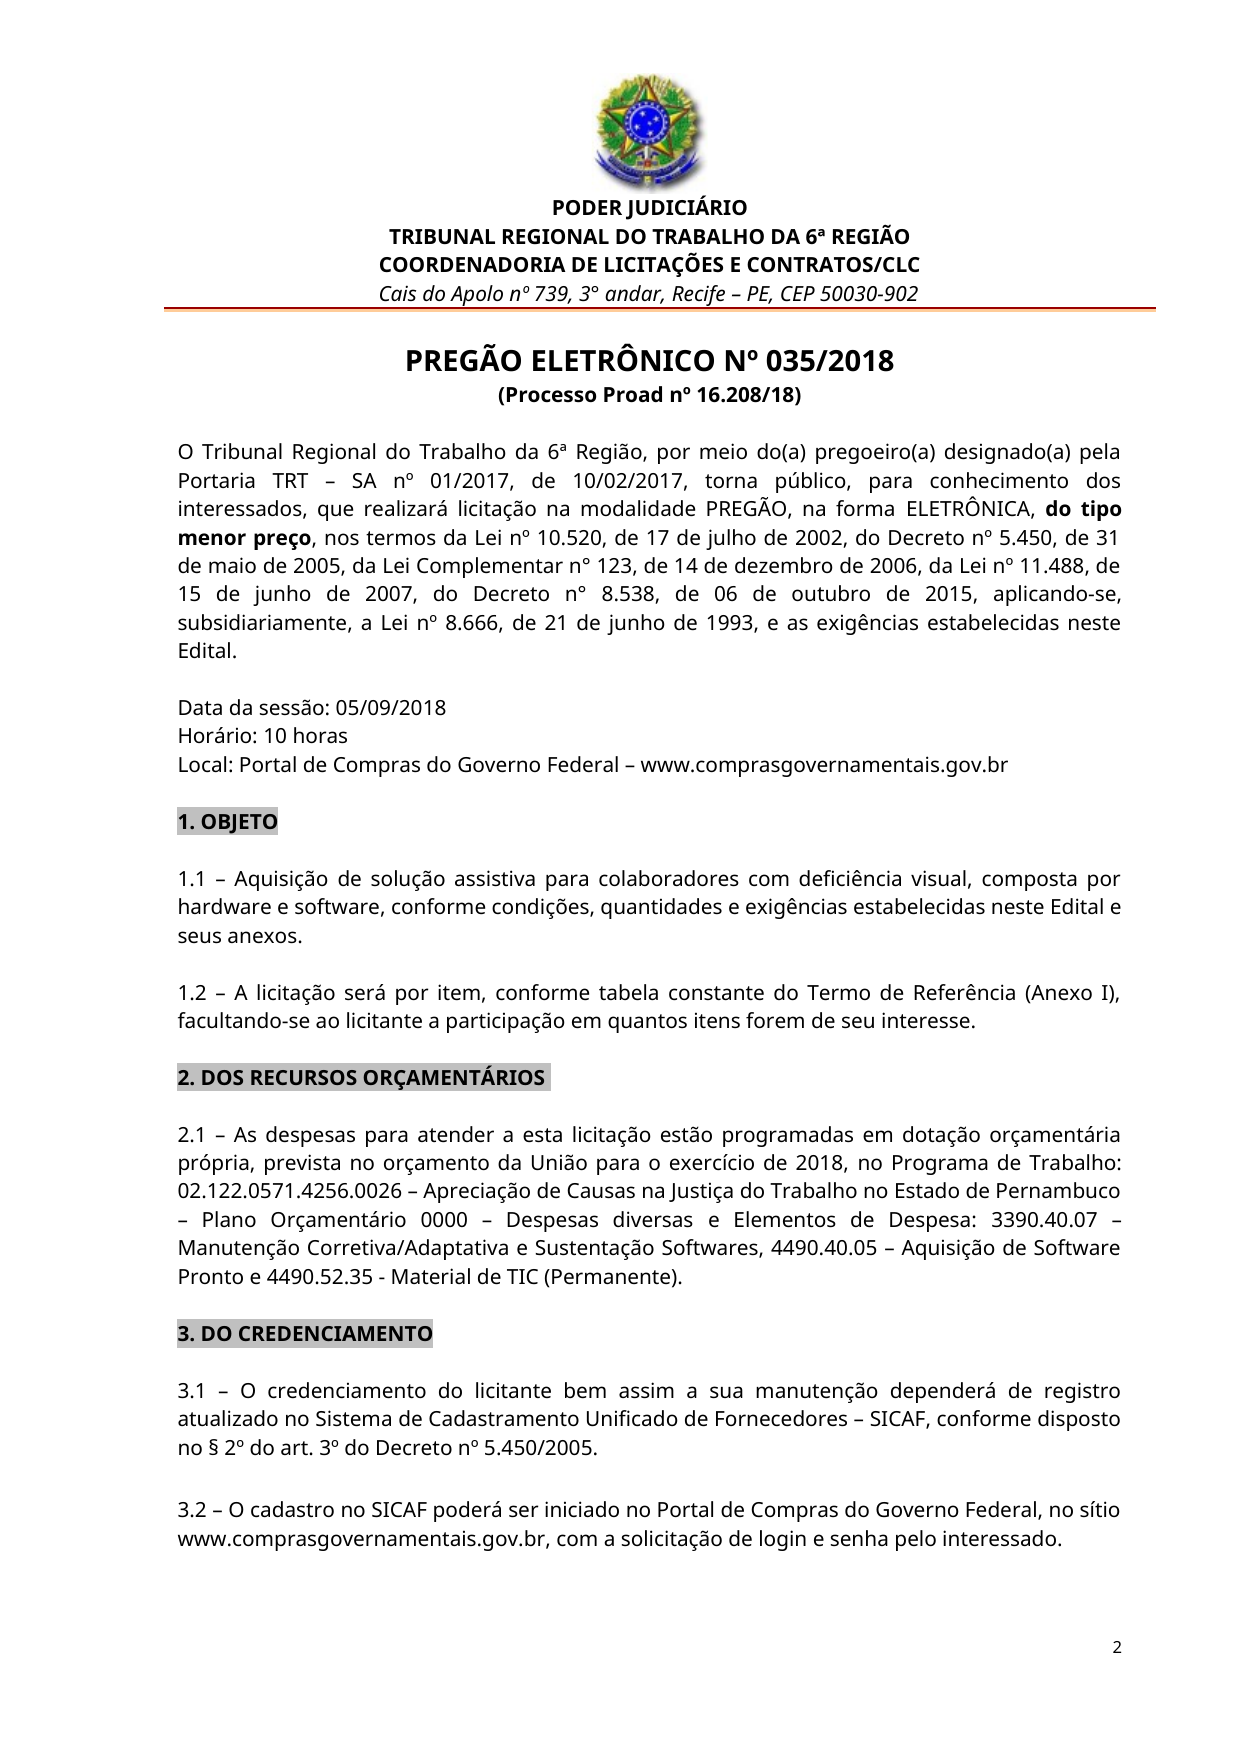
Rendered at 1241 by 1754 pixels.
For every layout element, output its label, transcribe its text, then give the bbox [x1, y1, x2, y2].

text 2. DOS RECURSOS ORÇAMENTÁRIOS [177, 1063, 1122, 1091]
text 1.2 – A licitação será por item, conforme tabela constante do Termo de Referência (Anexo I), facultando-se ao licitante a participação em quantos itens forem de seu interesse. [177, 978, 1122, 1034]
text 3.2 – O cadastro no SICAF poderá ser iniciado no Portal de Compras do Governo Federal, no sítio www.comprasgovernamentais.gov.br, com a solicitação de login e senha pelo interessado. [177, 1495, 1122, 1552]
text 2.1 – As despesas para atender a esta licitação estão programadas em dotação orçamentária própria, prevista no orçamento da União para o exercício de 2018, no Programa de Trabalho: 02.122.0571.4256.0026 – Apreciação de Causas na Justiça do Trabalho no Estado de Pernambuco – Plano Orçamentário 0000 – Despesas diversas e Elementos de Despesa: 3390.40.07 – Manutenção Corretiva/Adaptativa e Sustentação Softwares, 4490.40.05 – Aquisição de Software Pronto e 4490.52.35 - Material de TIC (Permanente). [177, 1120, 1122, 1290]
text (Processo Proad nº 16.208/18) [177, 380, 1122, 409]
text O Tribunal Regional do Trabalho da 6ª Região, por meio do(a) pregoeiro(a) designado(a) pela Portaria TRT – SA nº 01/2017, de 10/02/2017, torna público, para conhecimento dos interessados, que realizará licitação na modalidade PREGÃO, na forma ELETRÔNICA, do tipo menor preço, nos termos da Lei nº 10.520, de 17 de julho de 2002, do Decreto nº 5.450, de 31 de maio de 2005, da Lei Complementar n° 123, de 14 de dezembro de 2006, da Lei nº 11.488, de 15 de junho de 2007, do Decreto n° 8.538, de 06 de outubro de 2015, aplicando-se, subsidiariamente, a Lei nº 8.666, de 21 de junho de 1993, e as exigências estabelecidas neste Edital. [177, 437, 1122, 665]
text 3. DO CREDENCIAMENTO [177, 1319, 1122, 1348]
text 3.1 – O credenciamento do licitante bem assim a sua manutenção dependerá de registro atualizado no Sistema de Cadastramento Unificado de Fornecedores – SICAF, conforme disposto no § 2º do art. 3º do Decreto nº 5.450/2005. [177, 1376, 1122, 1461]
text 1. OBJETO [177, 807, 1122, 835]
text Horário: 10 horas [177, 722, 1122, 750]
text PREGÃO ELETRÔNICO Nº 035/2018 [177, 341, 1122, 380]
picture [591, 73, 708, 194]
text PODER JUDICIÁRIO [177, 193, 1122, 222]
text 1.1 – Aquisição de solução assistiva para colaboradores com deficiência visual, composta por hardware e software, conforme condições, quantidades e exigências estabelecidas neste Edital e seus anexos. [177, 864, 1122, 949]
text COORDENADORIA DE LICITAÇÕES E CONTRATOS/CLC [177, 250, 1122, 279]
subtitle Cais do Apolo nº 739, 3° andar, Recife – PE, CEP 50030-902 [177, 279, 1122, 307]
text TRIBUNAL REGIONAL DO TRABALHO DA 6ª REGIÃO [177, 222, 1122, 250]
text Data da sessão: 05/09/2018 [177, 693, 1122, 722]
text Local: Portal de Compras do Governo Federal – www.comprasgovernamentais.gov.br [177, 750, 1122, 778]
